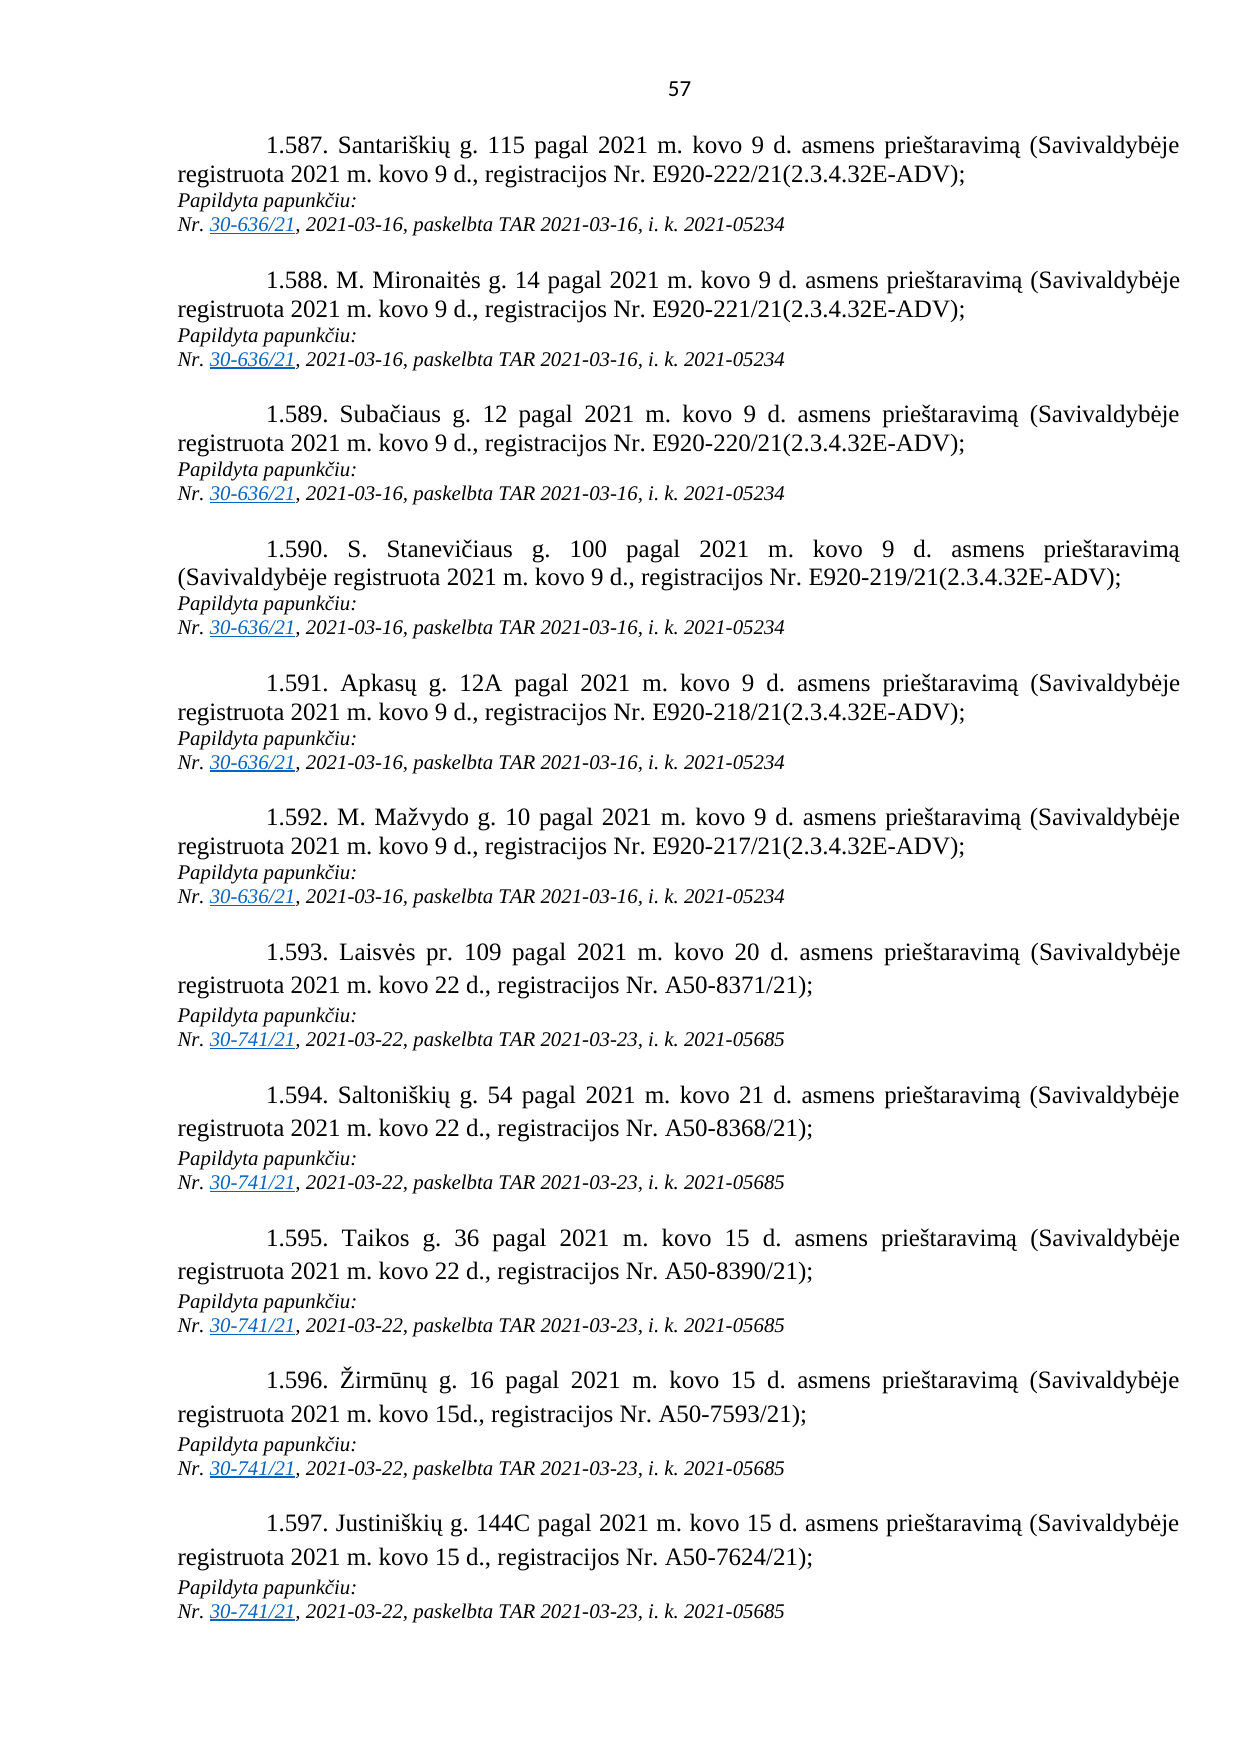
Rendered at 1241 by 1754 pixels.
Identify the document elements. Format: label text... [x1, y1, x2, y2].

text 1.596. Žirmūnų g. 16 pagal 2021 m. kovo 15 d. asmens prieštaravimą (Savivaldybėje registruota 2021 m. kovo 15d., registracijos Nr. A50-7593/21); [177, 1366, 1181, 1427]
text Papildyta papunkčiu: [177, 188, 1181, 212]
text 1.592. M. Mažvydo g. 10 pagal 2021 m. kovo 9 d. asmens prieštaravimą (Savivaldybėje registruota 2021 m. kovo 9 d., registracijos Nr. E920-217/21(2.3.4.32E-ADV); [177, 802, 1181, 860]
text Nr. 30-741/21, 2021-03-22, paskelbta TAR 2021-03-23, i. k. 2021-05685 [177, 1456, 1181, 1480]
text 1.591. Apkasų g. 12A pagal 2021 m. kovo 9 d. asmens prieštaravimą (Savivaldybėje registruota 2021 m. kovo 9 d., registracijos Nr. E920-218/21(2.3.4.32E-ADV); [177, 668, 1181, 726]
text Nr. 30-636/21, 2021-03-16, paskelbta TAR 2021-03-16, i. k. 2021-05234 [177, 615, 1181, 639]
text 1.590. S. Stanevičiaus g. 100 pagal 2021 m. kovo 9 d. asmens prieštaravimą (Savivaldybėje registruota 2021 m. kovo 9 d., registracijos Nr. E920-219/21(2.3.4.32E-ADV); [177, 534, 1181, 591]
text Nr. 30-636/21, 2021-03-16, paskelbta TAR 2021-03-16, i. k. 2021-05234 [177, 212, 1181, 236]
text Papildyta papunkčiu: [177, 1003, 1181, 1027]
text Nr. 30-741/21, 2021-03-22, paskelbta TAR 2021-03-23, i. k. 2021-05685 [177, 1027, 1181, 1051]
text Nr. 30-741/21, 2021-03-22, paskelbta TAR 2021-03-23, i. k. 2021-05685 [177, 1599, 1181, 1623]
text Nr. 30-741/21, 2021-03-22, paskelbta TAR 2021-03-23, i. k. 2021-05685 [177, 1313, 1181, 1337]
text Papildyta papunkčiu: [177, 591, 1181, 615]
text Papildyta papunkčiu: [177, 322, 1181, 347]
text 1.587. Santariškių g. 115 pagal 2021 m. kovo 9 d. asmens prieštaravimą (Savivaldybėje registruota 2021 m. kovo 9 d., registracijos Nr. E920-222/21(2.3.4.32E-ADV); [177, 131, 1181, 188]
text 1.588. M. Mironaitės g. 14 pagal 2021 m. kovo 9 d. asmens prieštaravimą (Savivaldybėje registruota 2021 m. kovo 9 d., registracijos Nr. E920-221/21(2.3.4.32E-ADV); [177, 265, 1181, 322]
text Nr. 30-636/21, 2021-03-16, paskelbta TAR 2021-03-16, i. k. 2021-05234 [177, 884, 1181, 908]
text Papildyta papunkčiu: [177, 1146, 1181, 1170]
text Papildyta papunkčiu: [177, 860, 1181, 884]
text Papildyta papunkčiu: [177, 1289, 1181, 1313]
text Papildyta papunkčiu: [177, 1432, 1181, 1456]
text 1.593. Laisvės pr. 109 pagal 2021 m. kovo 20 d. asmens prieštaravimą (Savivaldybėje registruota 2021 m. kovo 22 d., registracijos Nr. A50-8371/21); [177, 937, 1181, 999]
text 1.597. Justiniškių g. 144C pagal 2021 m. kovo 15 d. asmens prieštaravimą (Savivaldybėje registruota 2021 m. kovo 15 d., registracijos Nr. A50-7624/21); [177, 1508, 1181, 1570]
text Nr. 30-636/21, 2021-03-16, paskelbta TAR 2021-03-16, i. k. 2021-05234 [177, 481, 1181, 505]
text 1.589. Subačiaus g. 12 pagal 2021 m. kovo 9 d. asmens prieštaravimą (Savivaldybėje registruota 2021 m. kovo 9 d., registracijos Nr. E920-220/21(2.3.4.32E-ADV); [177, 399, 1181, 457]
text 1.595. Taikos g. 36 pagal 2021 m. kovo 15 d. asmens prieštaravimą (Savivaldybėje registruota 2021 m. kovo 22 d., registracijos Nr. A50-8390/21); [177, 1223, 1181, 1284]
text Papildyta papunkčiu: [177, 1574, 1181, 1599]
text Papildyta papunkčiu: [177, 726, 1181, 750]
text Papildyta papunkčiu: [177, 457, 1181, 481]
text Nr. 30-741/21, 2021-03-22, paskelbta TAR 2021-03-23, i. k. 2021-05685 [177, 1170, 1181, 1194]
text 1.594. Saltoniškių g. 54 pagal 2021 m. kovo 21 d. asmens prieštaravimą (Savivaldybėje registruota 2021 m. kovo 22 d., registracijos Nr. A50-8368/21); [177, 1080, 1181, 1142]
text Nr. 30-636/21, 2021-03-16, paskelbta TAR 2021-03-16, i. k. 2021-05234 [177, 347, 1181, 371]
text Nr. 30-636/21, 2021-03-16, paskelbta TAR 2021-03-16, i. k. 2021-05234 [177, 750, 1181, 774]
